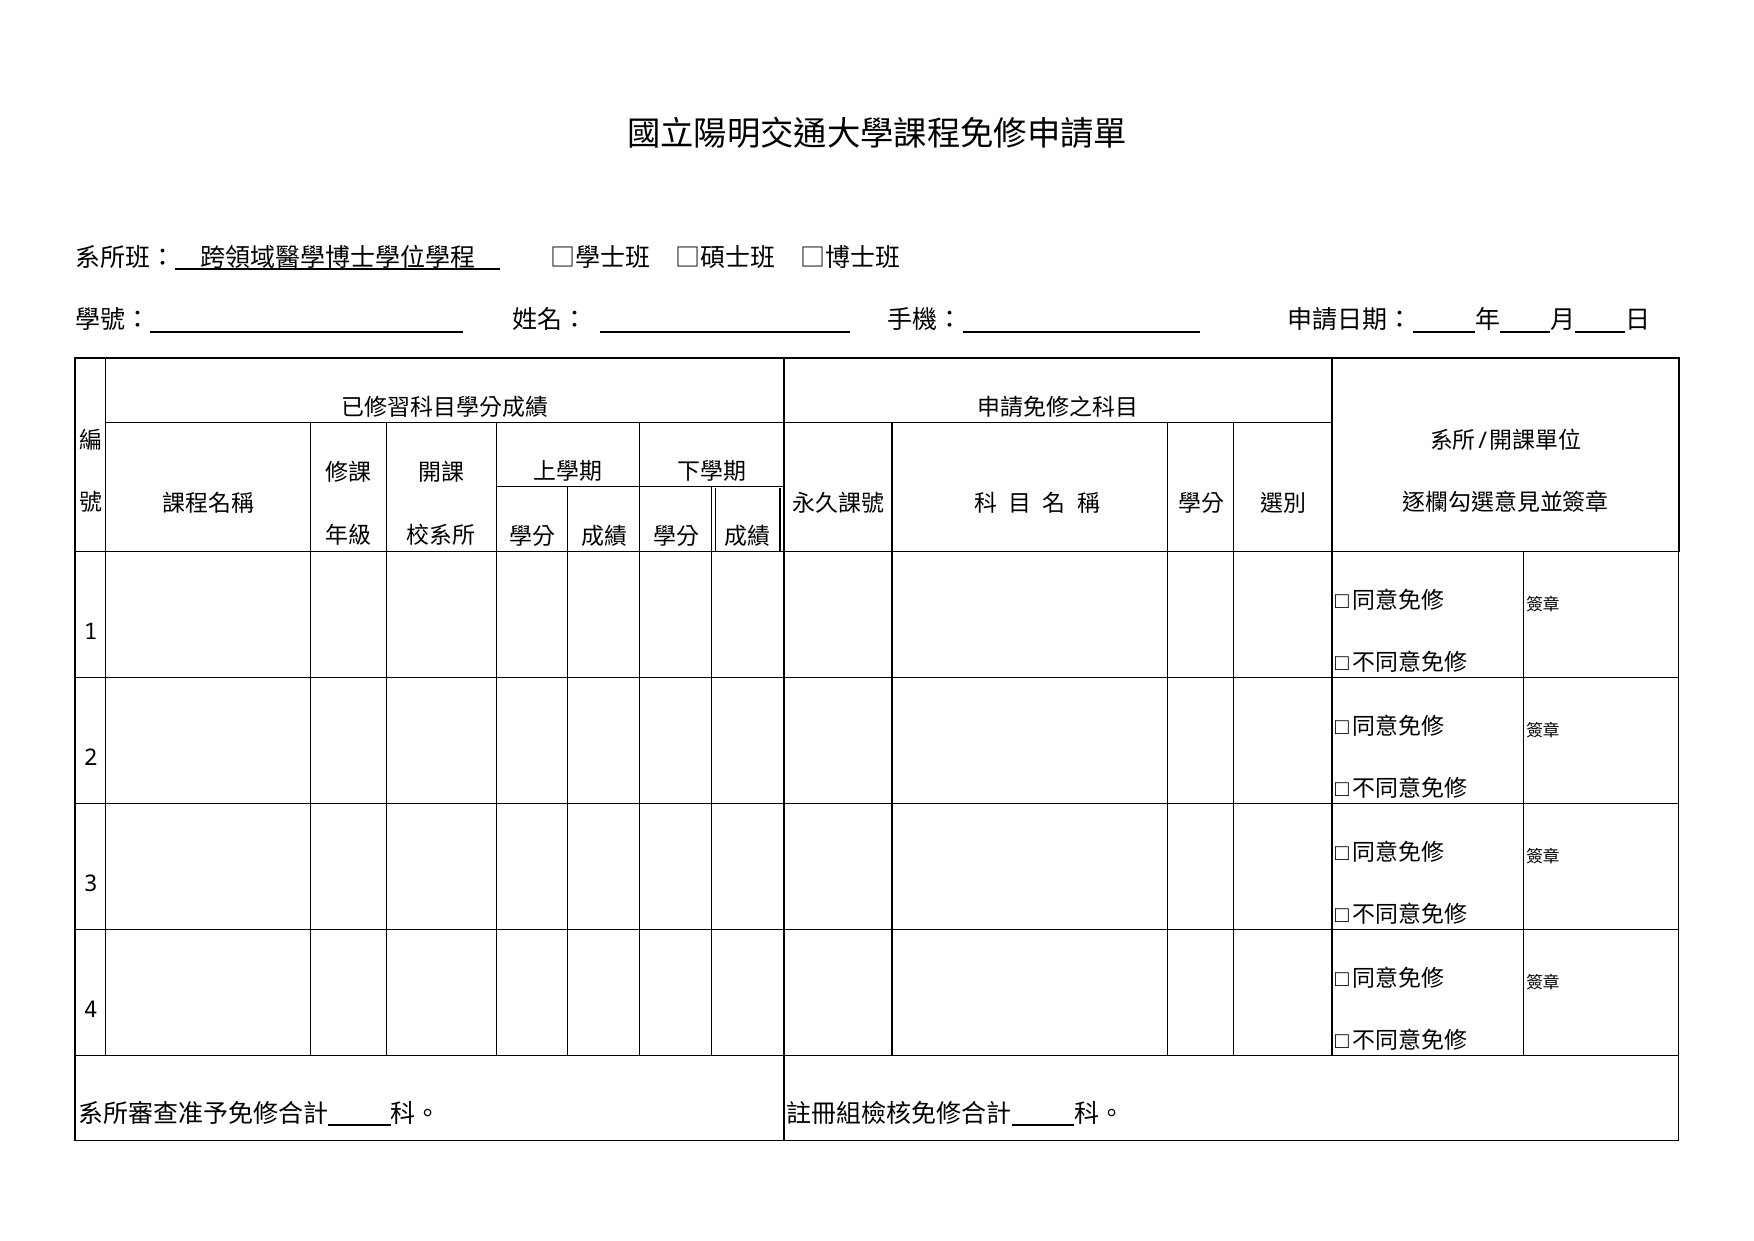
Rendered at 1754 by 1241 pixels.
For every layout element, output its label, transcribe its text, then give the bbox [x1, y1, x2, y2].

table_cell 永久課號 [785, 423, 891, 551]
table_cell 學分 [497, 487, 567, 551]
table_cell [1168, 552, 1233, 677]
table_cell 同意免修 不同意免修 [1333, 678, 1523, 803]
table_cell [106, 678, 310, 803]
table_cell 系所審查准予免修合計 科。 [76, 1056, 783, 1140]
table_cell [640, 804, 711, 929]
table_cell [311, 552, 386, 677]
table_cell [640, 930, 711, 1055]
table_cell 註冊組檢核免修合計 科。 [785, 1056, 1678, 1140]
table_cell [785, 930, 891, 1055]
table_cell 3 [76, 804, 105, 929]
table_cell [387, 930, 496, 1055]
table_cell 課程名稱 [106, 423, 310, 551]
table_cell 科 目 名 稱 [893, 423, 1167, 551]
table_header 編 號 [76, 359, 105, 551]
table_cell 學分 [1168, 423, 1233, 551]
table_cell 簽章 [1524, 930, 1678, 1055]
table_cell [568, 930, 639, 1055]
table_cell [106, 930, 310, 1055]
table_cell 簽章 [1524, 678, 1678, 803]
table_cell [497, 678, 567, 803]
table_cell [1234, 804, 1331, 929]
table_cell [387, 804, 496, 929]
table_cell 成績 [712, 487, 783, 551]
table_cell 開課 校系所 [387, 423, 496, 551]
text 國立陽明交通大學課程免修申請單 [75, 89, 1679, 151]
table_cell [893, 930, 1167, 1055]
table_header 已修習科目學分成績 [106, 359, 783, 422]
table_cell [712, 552, 783, 677]
table_cell [568, 678, 639, 803]
table_cell [893, 804, 1167, 929]
table_cell 選別 [1234, 423, 1331, 551]
table_cell [1234, 552, 1331, 677]
table_cell 同意免修 不同意免修 [1333, 804, 1523, 929]
table_cell [1234, 678, 1331, 803]
table_cell [640, 552, 711, 677]
table_cell 上學期 [497, 423, 639, 486]
table_cell [497, 552, 567, 677]
table_cell [712, 678, 783, 803]
table_cell [311, 804, 386, 929]
text 系所班： 跨領域醫學博士學位學程 □學士班 □碩士班 □博士班 [75, 214, 1679, 276]
table_cell [1168, 678, 1233, 803]
table_cell 成績 [568, 487, 639, 551]
table_cell [387, 552, 496, 677]
table_cell 修課 年級 [311, 423, 386, 551]
table_cell 同意免修 不同意免修 [1333, 930, 1523, 1055]
table_cell [893, 678, 1167, 803]
table_cell 學分 [640, 487, 711, 551]
table_cell 簽章 [1524, 552, 1678, 677]
table_cell [568, 804, 639, 929]
table_cell 同意免修 不同意免修 [1333, 552, 1523, 677]
table_cell [568, 552, 639, 677]
table_cell 下學期 [640, 423, 783, 486]
table_cell [785, 552, 891, 677]
table_cell [785, 678, 891, 803]
table_cell [1168, 930, 1233, 1055]
table_cell [497, 804, 567, 929]
table_cell [785, 804, 891, 929]
table_cell [1168, 804, 1233, 929]
table_cell [311, 930, 386, 1055]
table_cell [497, 930, 567, 1055]
table_cell [311, 678, 386, 803]
table_cell [1234, 930, 1331, 1055]
table_cell [640, 678, 711, 803]
table_cell [893, 552, 1167, 677]
table_header 申請免修之科目 [785, 359, 1331, 422]
table_cell [712, 804, 783, 929]
table_cell [712, 930, 783, 1055]
text 學號： 姓名： 手機： 申請日期： 年 月 日 [75, 276, 1679, 339]
table_cell [387, 678, 496, 803]
table_cell 4 [76, 930, 105, 1055]
table_cell [106, 552, 310, 677]
table_cell [106, 804, 310, 929]
table_header 系所/開課單位 逐欄勾選意見並簽章 [1333, 359, 1678, 551]
table_cell 1 [76, 552, 105, 677]
table_cell 2 [76, 678, 105, 803]
table_cell 簽章 [1524, 804, 1678, 929]
